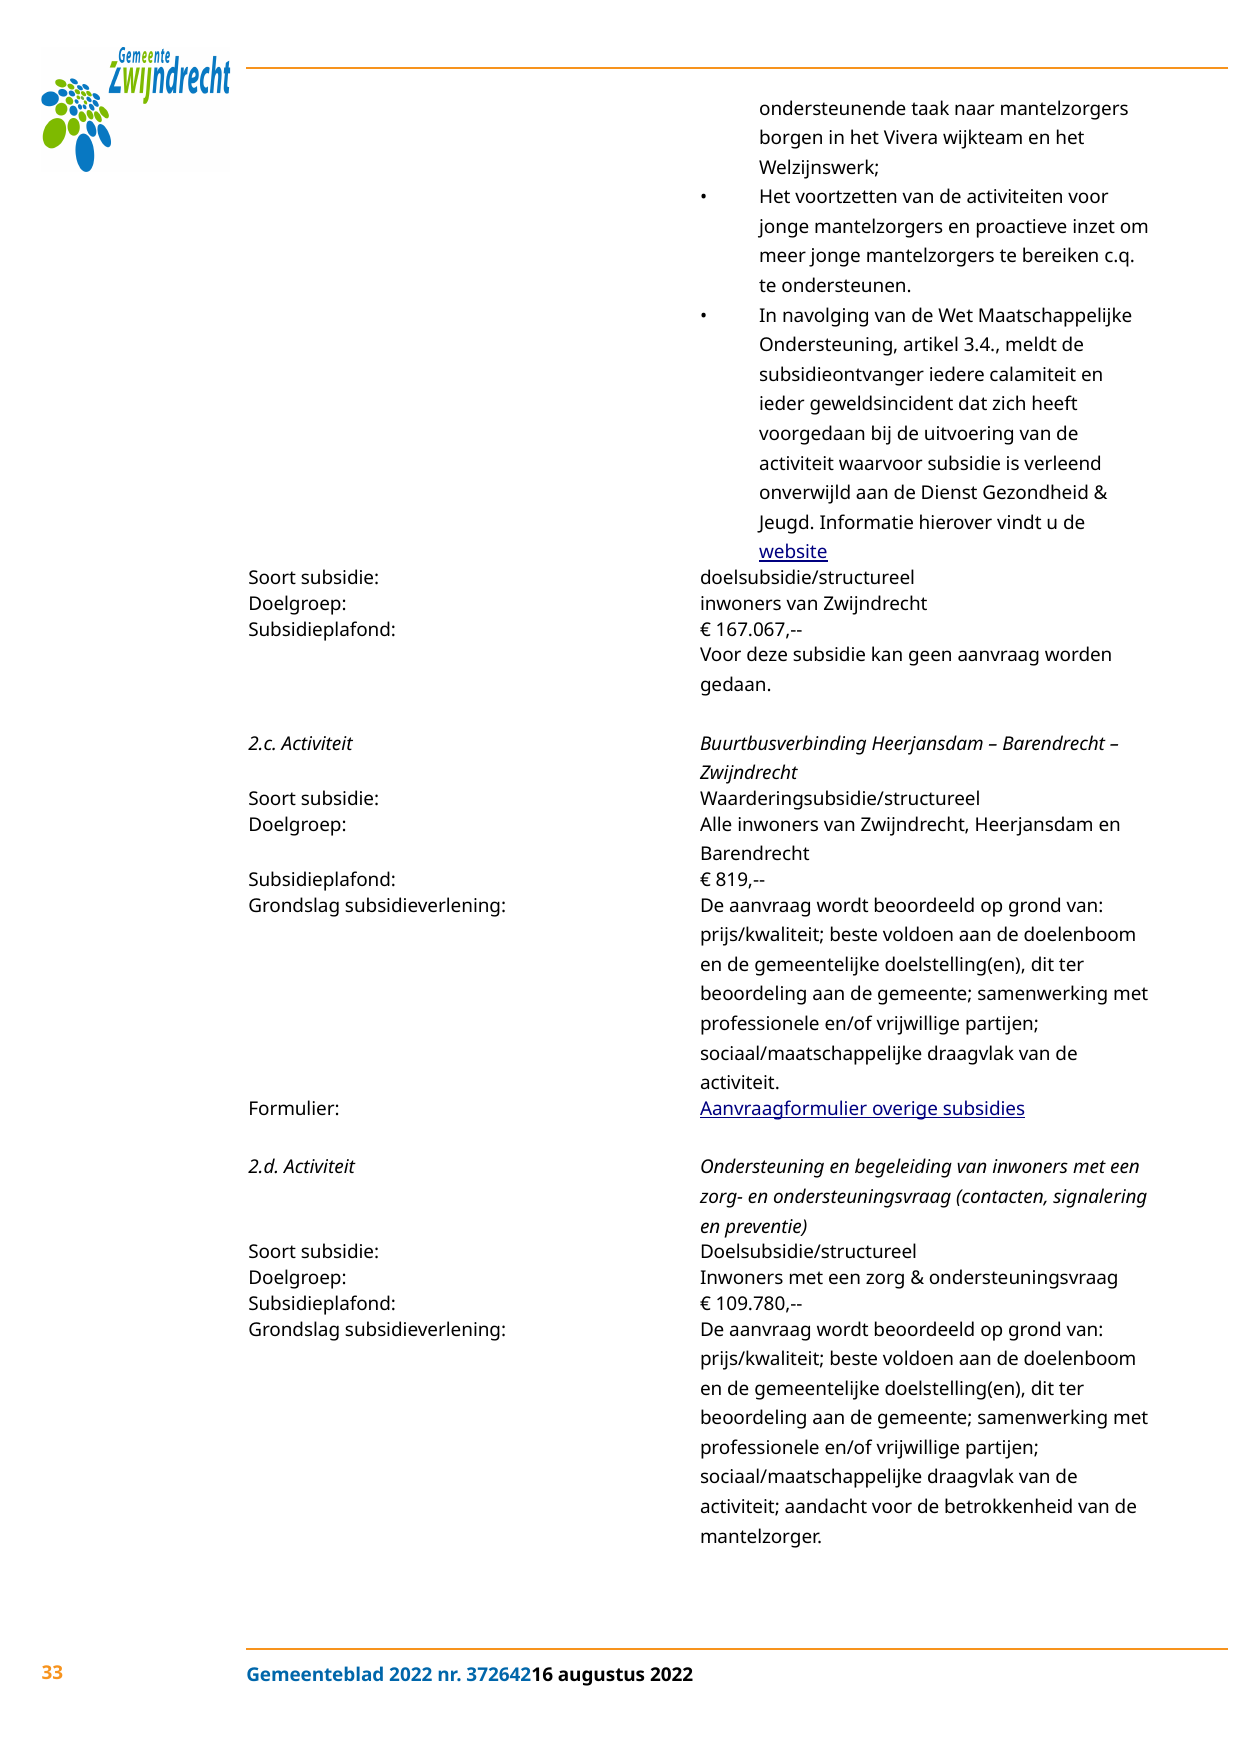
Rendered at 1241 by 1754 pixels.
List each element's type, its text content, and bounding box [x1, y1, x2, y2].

table_cell Subsidieplafond: [248, 866, 700, 892]
table_cell Soort subsidie: [248, 564, 700, 590]
table_cell Doelgroep: [248, 1264, 700, 1290]
table_cell doelsubsidie/structureel [700, 564, 1152, 590]
table_header Buurtbusverbinding Heerjansdam – Barendrecht – Zwijndrecht [700, 730, 1152, 785]
table_header 2.d. Activiteit [248, 1154, 700, 1238]
table_cell Doelsubsidie/structureel [700, 1239, 1152, 1264]
table_cell € 109.780,-- [700, 1290, 1152, 1316]
table_cell [248, 641, 700, 697]
table_cell Subsidieplafond: [248, 1290, 700, 1316]
table_cell De aanvraag wordt beoordeeld op grond van: prijs/kwaliteit; beste voldoen aan de doelenboom en de gemeentelijke doelstelling(en), dit ter beoordeling aan de gemeente; samenwerking met professionele en/of vrijwillige partijen; sociaal/maatschappelijke draagvlak van de activiteit; aandacht voor de betrokkenheid van de mantelzorger. [700, 1316, 1152, 1548]
table_header Ondersteuning en begeleiding van inwoners met een zorg- en ondersteuningsvraag (contacten, signalering en preventie) [700, 1154, 1152, 1238]
table_cell Soort subsidie: [248, 1239, 700, 1264]
table_cell De aanvraag wordt beoordeeld op grond van: prijs/kwaliteit; beste voldoen aan de doelenboom en de gemeentelijke doelstelling(en), dit ter beoordeling aan de gemeente; samenwerking met professionele en/of vrijwillige partijen; sociaal/maatschappelijke draagvlak van de activiteit. [700, 892, 1152, 1095]
table_cell Doelgroep: [248, 590, 700, 616]
table_header 2.c. Activiteit [248, 730, 700, 785]
picture [41, 47, 231, 172]
table_header [248, 95, 700, 564]
table_cell Aanvraagformulier overige subsidies [700, 1095, 1152, 1121]
table_cell € 167.067,-- [700, 616, 1152, 641]
table_cell Soort subsidie: [248, 785, 700, 811]
table_cell inwoners van Zwijndrecht [700, 590, 1152, 616]
table_header ondersteunende taak naar mantelzorgers borgen in het Vivera wijkteam en het Welzijnswerk; Het voortzetten van de activiteiten voor jonge mantelzorgers en proactieve inzet om meer jonge mantelzorgers te bereiken c.q. te ondersteunen. In navolging van de Wet Maatschappelijke Ondersteuning, artikel 3.4., meldt de subsidieontvanger iedere calamiteit en ieder geweldsincident dat zich heeft voorgedaan bij de uitvoering van de activiteit waarvoor subsidie is verleend onverwijld aan de Dienst Gezondheid & Jeugd. Informatie hierover vindt u de website [700, 95, 1152, 564]
table_cell Voor deze subsidie kan geen aanvraag worden gedaan. [700, 641, 1152, 697]
table_cell Alle inwoners van Zwijndrecht, Heerjansdam en Barendrecht [700, 811, 1152, 866]
table_cell € 819,-- [700, 866, 1152, 892]
table_cell Grondslag subsidieverlening: [248, 892, 700, 1095]
table_cell Formulier: [248, 1095, 700, 1121]
table_cell Doelgroep: [248, 811, 700, 866]
table_cell Inwoners met een zorg & ondersteuningsvraag [700, 1264, 1152, 1290]
table_cell Waarderingsubsidie/structureel [700, 785, 1152, 811]
table_cell Subsidieplafond: [248, 616, 700, 641]
table_cell Grondslag subsidieverlening: [248, 1316, 700, 1548]
